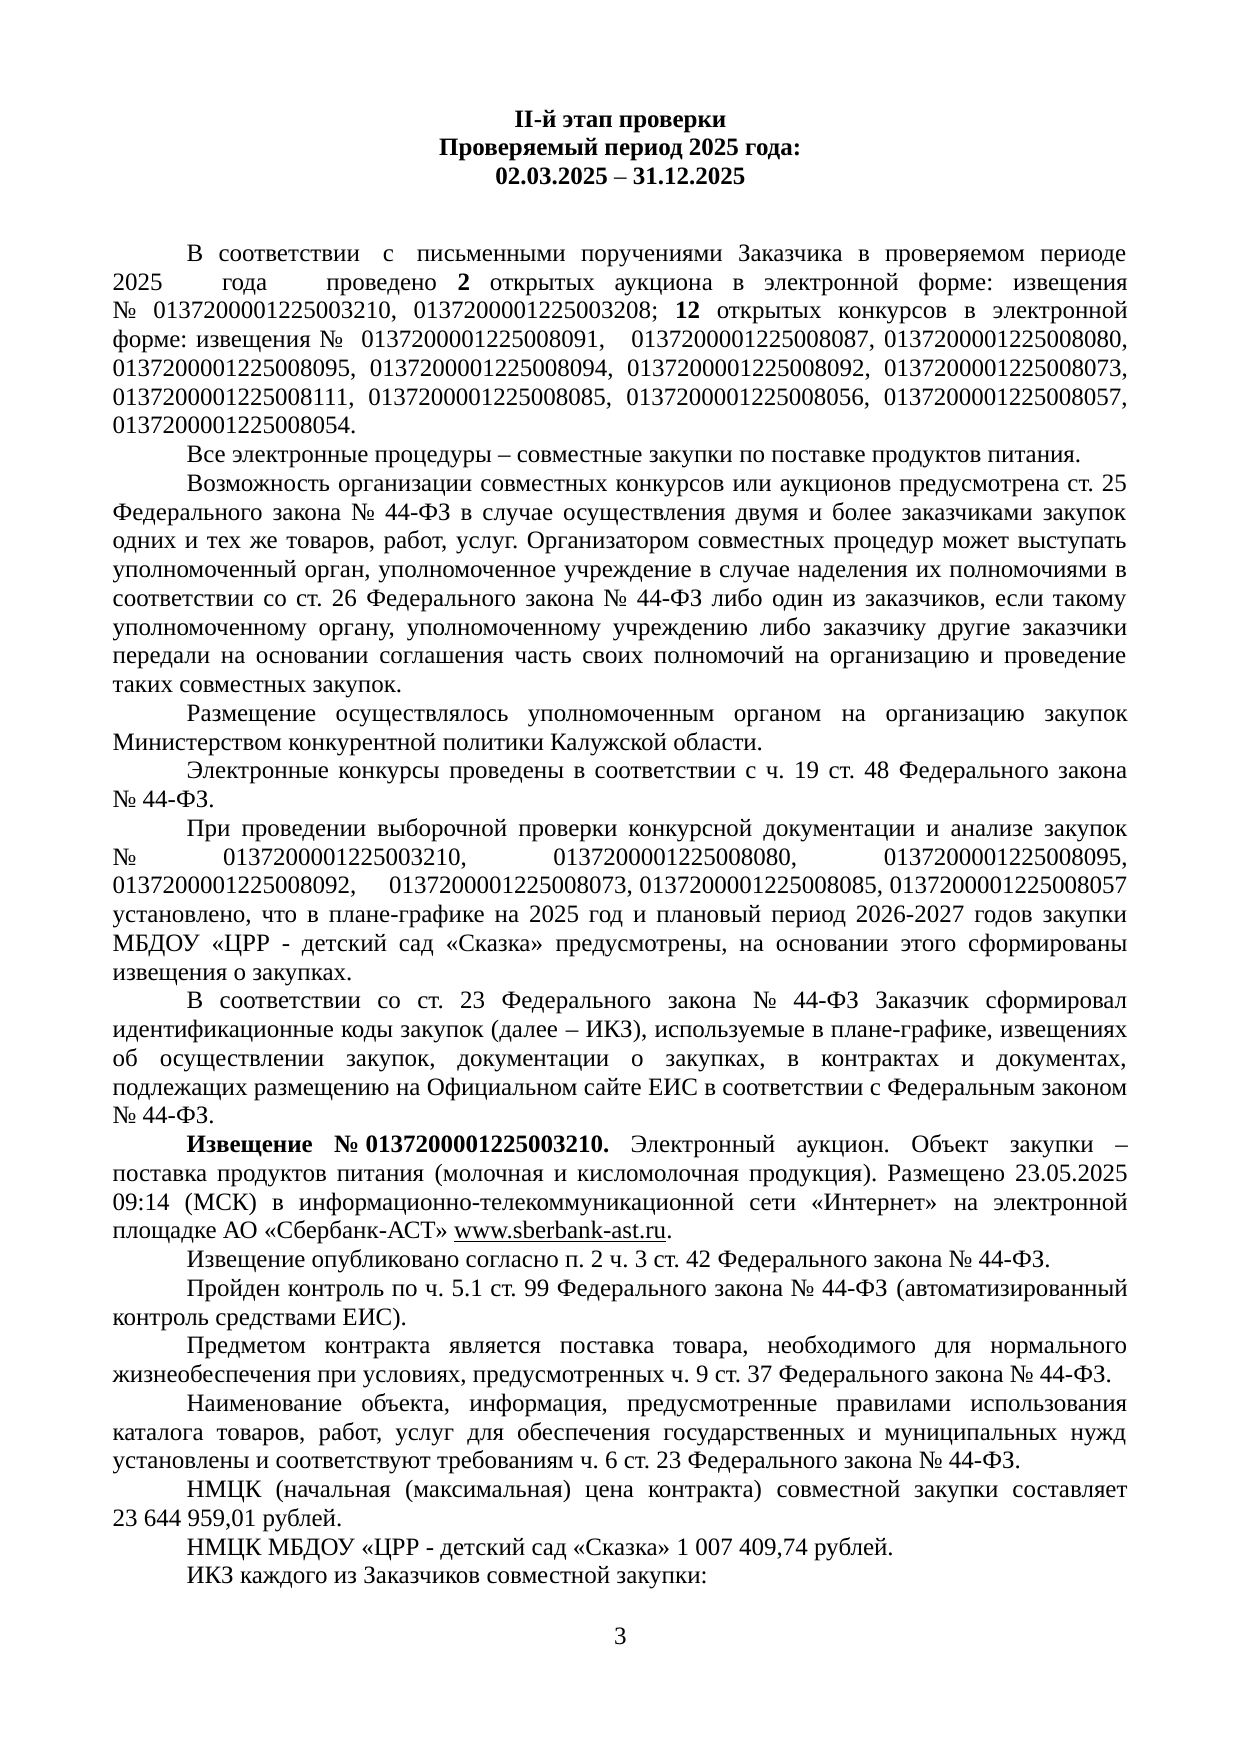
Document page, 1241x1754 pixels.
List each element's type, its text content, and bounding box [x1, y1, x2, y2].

text Все электронные процедуры – совместные закупки по поставке продуктов питания. [112, 439, 1128, 468]
text Размещение осуществлялось уполномоченным органом на организацию закупок Министерством конкурентной политики Калужской области. [112, 698, 1128, 756]
text Предметом контракта является поставка товара, необходимого для нормального жизнеобеспечения при условиях, предусмотренных ч. 9 ст. 37 Федерального закона № 44-ФЗ. [112, 1331, 1128, 1388]
text 02.03.2025 – 31.12.2025 [112, 161, 1128, 190]
text II-й этап проверки [112, 104, 1128, 132]
text НМЦК (начальная (максимальная) цена контракта) совместной закупки составляет 23 644 959,01 рублей. [112, 1474, 1128, 1532]
text ИКЗ каждого из Заказчиков совместной закупки: [112, 1561, 1128, 1589]
text Пройден контроль по ч. 5.1 ст. 99 Федерального закона № 44-ФЗ (автоматизированный контроль средствами ЕИС). [112, 1273, 1128, 1331]
text Возможность организации совместных конкурсов или аукционов предусмотрена ст. 25 Федерального закона № 44-ФЗ в случае осуществления двумя и более заказчиками закупок одних и тех же товаров, работ, услуг. Организатором совместных процедур может выступать уполномоченный орган, уполномоченное учреждение в случае наделения их полномочиями в соответствии со ст. 26 Федерального закона № 44-ФЗ либо один из заказчиков, если такому уполномоченному органу, уполномоченному учреждению либо заказчику другие заказчики передали на основании соглашения часть своих полномочий на организацию и проведение таких совместных закупок. [112, 468, 1128, 698]
text В соответствии с письменными поручениями Заказчика в проверяемом периоде 2025 года проведено 2 открытых аукциона в электронной форме: извещения № 0137200001225003210, 0137200001225003208; 12 открытых конкурсов в электронной форме: извещения № 0137200001225008091, 0137200001225008087, 0137200001225008080, 0137200001225008095, 0137200001225008094, 0137200001225008092, 0137200001225008073, 0137200001225008111, 0137200001225008085, 0137200001225008056, 0137200001225008057, 0137200001225008054. [112, 238, 1128, 439]
text Наименование объекта, информация, предусмотренные правилами использования каталога товаров, работ, услуг для обеспечения государственных и муниципальных нужд установлены и соответствуют требованиям ч. 6 ст. 23 Федерального закона № 44-ФЗ. [112, 1388, 1128, 1474]
text При проведении выборочной проверки конкурсной документации и анализе закупок № 0137200001225003210, 0137200001225008080, 0137200001225008095, 0137200001225008092, 0137200001225008073, 0137200001225008085, 0137200001225008057 установлено, что в плане-графике на 2025 год и плановый период 2026-2027 годов закупки МБДОУ «ЦРР - детский сад «Сказка» предусмотрены, на основании этого сформированы извещения о закупках. [112, 813, 1128, 986]
text Электронные конкурсы проведены в соответствии с ч. 19 ст. 48 Федерального закона № 44-ФЗ. [112, 756, 1128, 813]
text Проверяемый период 2025 года: [112, 132, 1128, 161]
text Извещение опубликовано согласно п. 2 ч. 3 ст. 42 Федерального закона № 44-ФЗ. [112, 1244, 1128, 1273]
text Извещение № 0137200001225003210. Электронный аукцион. Объект закупки – поставка продуктов питания (молочная и кисломолочная продукция). Размещено 23.05.2025 09:14 (МСК) в информационно-телекоммуникационной сети «Интернет» на электронной площадке АО «Сбербанк-АСТ» www.sberbank-ast.ru. [112, 1129, 1128, 1244]
text В соответствии со ст. 23 Федерального закона № 44-ФЗ Заказчик сформировал идентификационные коды закупок (далее – ИКЗ), используемые в плане-графике, извещениях об осуществлении закупок, документации о закупках, в контрактах и документах, подлежащих размещению на Официальном сайте ЕИС в соответствии с Федеральным законом № 44-ФЗ. [112, 986, 1128, 1129]
text НМЦК МБДОУ «ЦРР - детский сад «Сказка» 1 007 409,74 рублей. [112, 1532, 1128, 1561]
